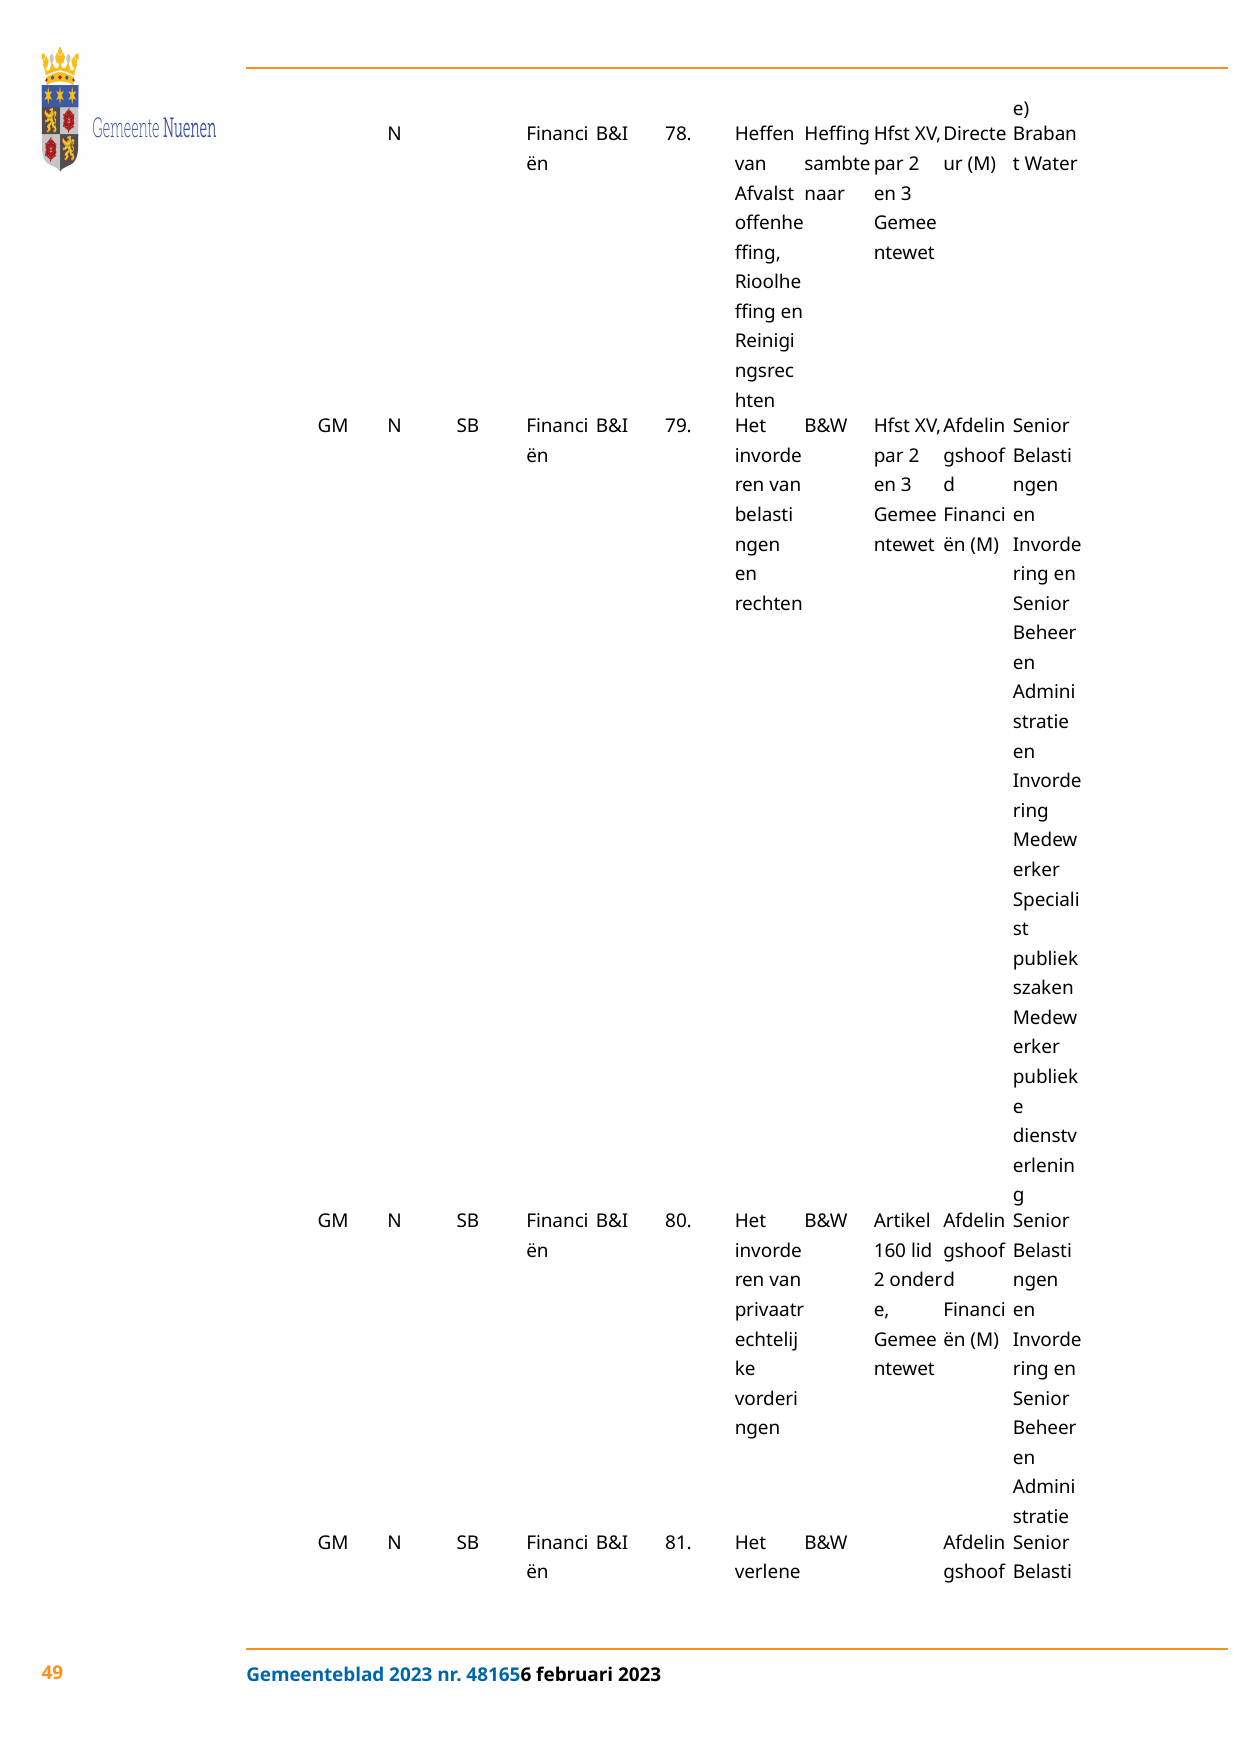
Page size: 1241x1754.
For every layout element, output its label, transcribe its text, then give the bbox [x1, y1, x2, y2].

table_cell Afdelingshoofd Financiën (M) [943, 413, 1013, 1207]
table_cell B&W [804, 413, 873, 1207]
table_cell GM [318, 1208, 387, 1529]
table_cell [248, 1208, 317, 1529]
table_cell Brabant Water [1013, 121, 1082, 412]
table_cell B&W [804, 1208, 873, 1529]
table_cell [1082, 95, 1152, 121]
table_cell Het invorderen van belastingen en rechten [735, 413, 804, 1207]
table_cell Senior Belastingen en Invordering en Senior Beheer en Administratie [1013, 1208, 1082, 1529]
table_cell Financiën [526, 413, 596, 1207]
table_cell [735, 95, 804, 121]
table_cell GM [318, 1529, 387, 1584]
table_cell [248, 95, 317, 121]
table_cell B&I [596, 1208, 665, 1529]
table_cell Heffingsambtenaar [804, 121, 873, 412]
table_cell N [387, 1208, 456, 1529]
table_cell B&I [596, 121, 665, 412]
table_cell [804, 95, 873, 121]
table_cell [248, 413, 317, 1207]
table_cell [318, 121, 387, 412]
table_cell [526, 95, 596, 121]
table_cell [874, 1529, 943, 1584]
table_cell Financiën [526, 121, 596, 412]
table_cell [248, 1529, 317, 1584]
table_cell [874, 95, 943, 121]
table_cell Afdelingshoof [943, 1529, 1013, 1584]
table_cell Directeur (M) [943, 121, 1013, 412]
table_cell Senior Belastingen en Invordering en Senior Beheer en Administratie en Invordering Medewerker Specialist publiekszaken Medewerker publieke dienstverlening [1013, 413, 1082, 1207]
table_cell N [387, 1529, 456, 1584]
table_cell [456, 95, 526, 121]
table_cell Heffen van Afvalstoffenheffing, Rioolheffing en Reinigingsrechten [735, 121, 804, 412]
table_cell B&I [596, 413, 665, 1207]
table_cell SB [456, 1529, 526, 1584]
table_cell Artikel 160 lid 2 onder e, Gemeentewet [874, 1208, 943, 1529]
table_cell Financiën [526, 1529, 596, 1584]
table_cell e) [1013, 95, 1082, 121]
table_cell 81. [665, 1529, 734, 1584]
table_cell [1082, 121, 1152, 412]
table_cell [248, 121, 317, 412]
picture [41, 47, 231, 172]
table_cell 79. [665, 413, 734, 1207]
table_cell B&W [804, 1529, 873, 1584]
table_cell Hfst XV, par 2 en 3 Gemeentewet [874, 413, 943, 1207]
table_cell SB [456, 1208, 526, 1529]
table_cell SB [456, 413, 526, 1207]
table_cell [1082, 413, 1152, 1207]
table_cell Financiën [526, 1208, 596, 1529]
table_cell N [387, 121, 456, 412]
table_cell GM [318, 413, 387, 1207]
table_cell 80. [665, 1208, 734, 1529]
table_cell Hfst XV, par 2 en 3 Gemeentewet [874, 121, 943, 412]
table_cell [456, 121, 526, 412]
table_cell [1082, 1529, 1152, 1584]
table_cell [665, 95, 734, 121]
table_cell [1082, 1208, 1152, 1529]
table_cell [943, 95, 1013, 121]
table_cell Senior Belasti [1013, 1529, 1082, 1584]
table_cell Het verlene [735, 1529, 804, 1584]
table_cell Afdelingshoofd Financiën (M) [943, 1208, 1013, 1529]
table_cell Het invorderen van privaatrechtelijke vorderingen [735, 1208, 804, 1529]
table_cell [387, 95, 456, 121]
table_cell 78. [665, 121, 734, 412]
table_cell [318, 95, 387, 121]
table_cell N [387, 413, 456, 1207]
table_cell B&I [596, 1529, 665, 1584]
table_cell [596, 95, 665, 121]
